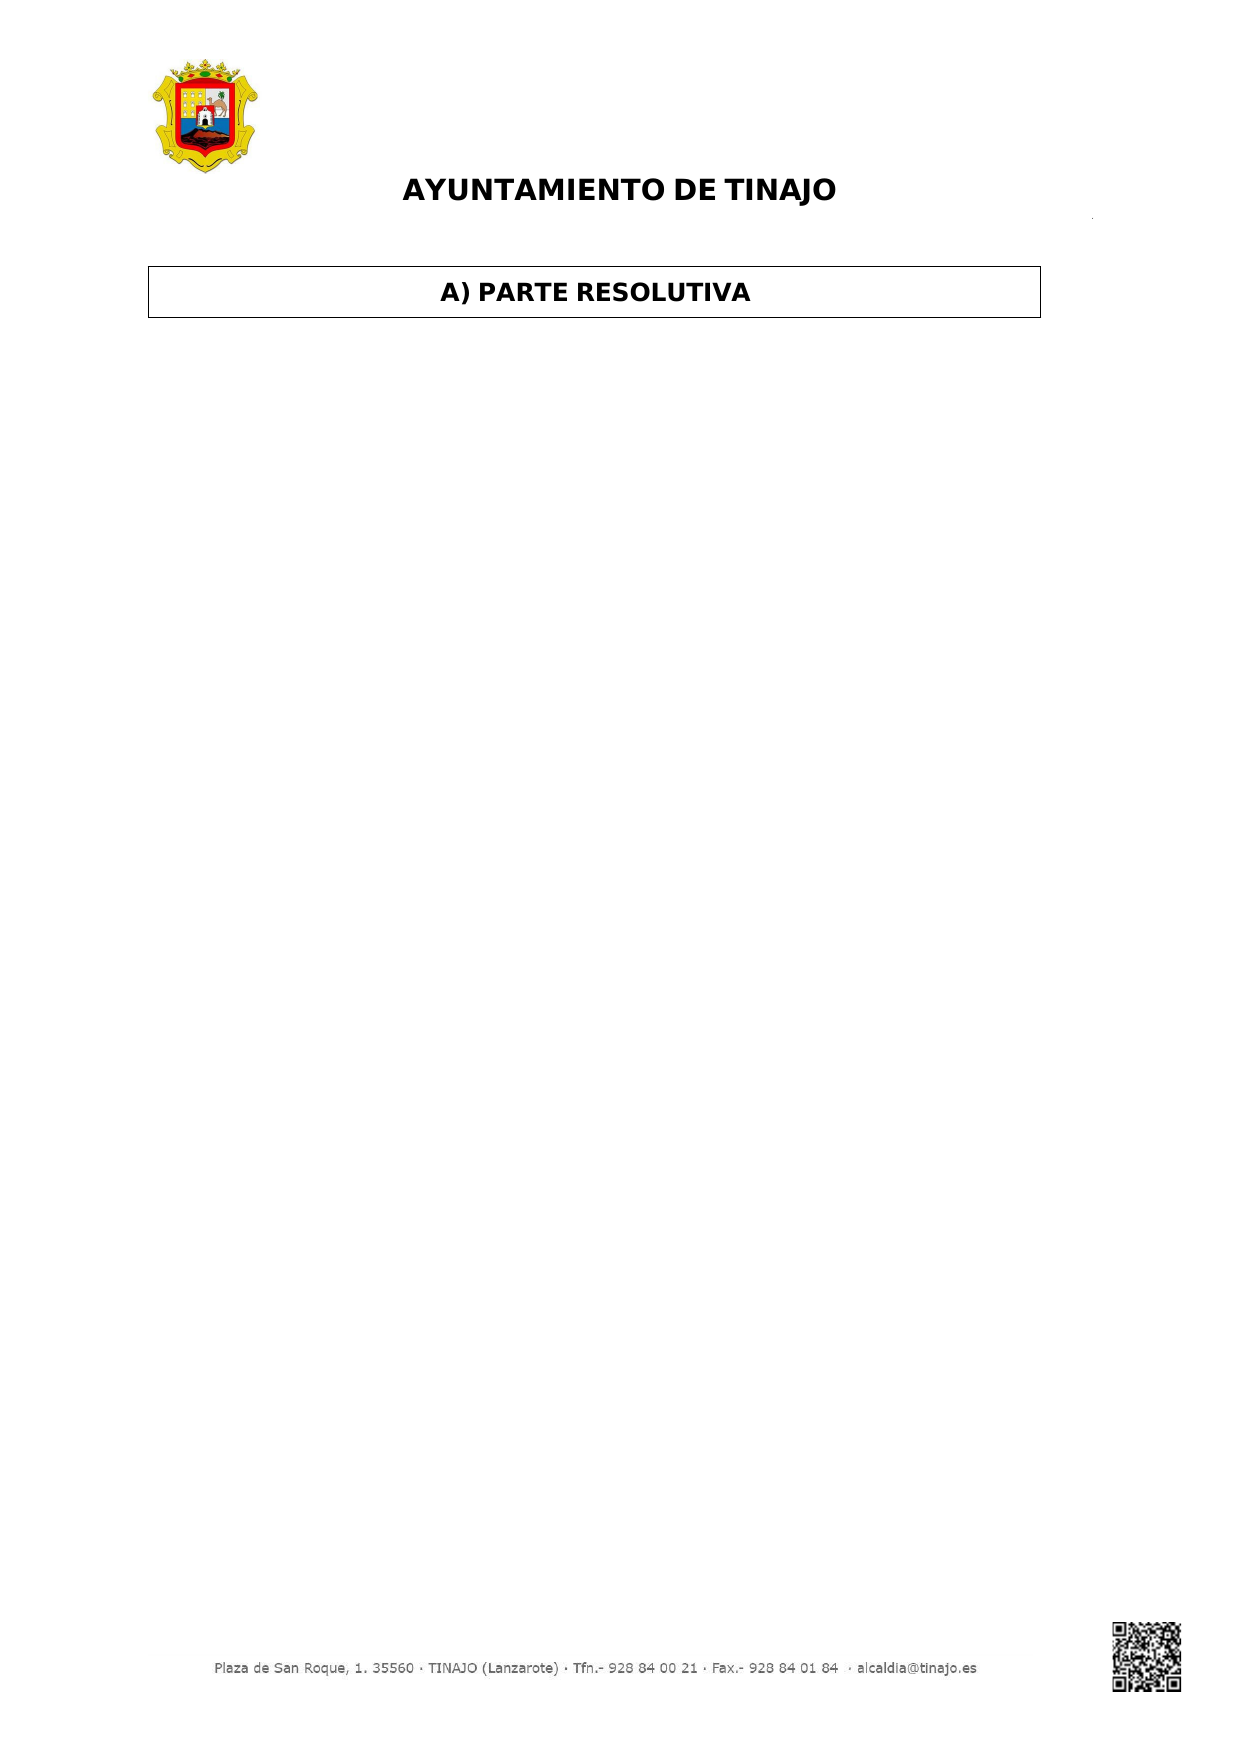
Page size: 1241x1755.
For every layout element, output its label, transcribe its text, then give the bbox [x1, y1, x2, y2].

text A) PARTE RESOLUTIVA [440, 278, 1040, 307]
